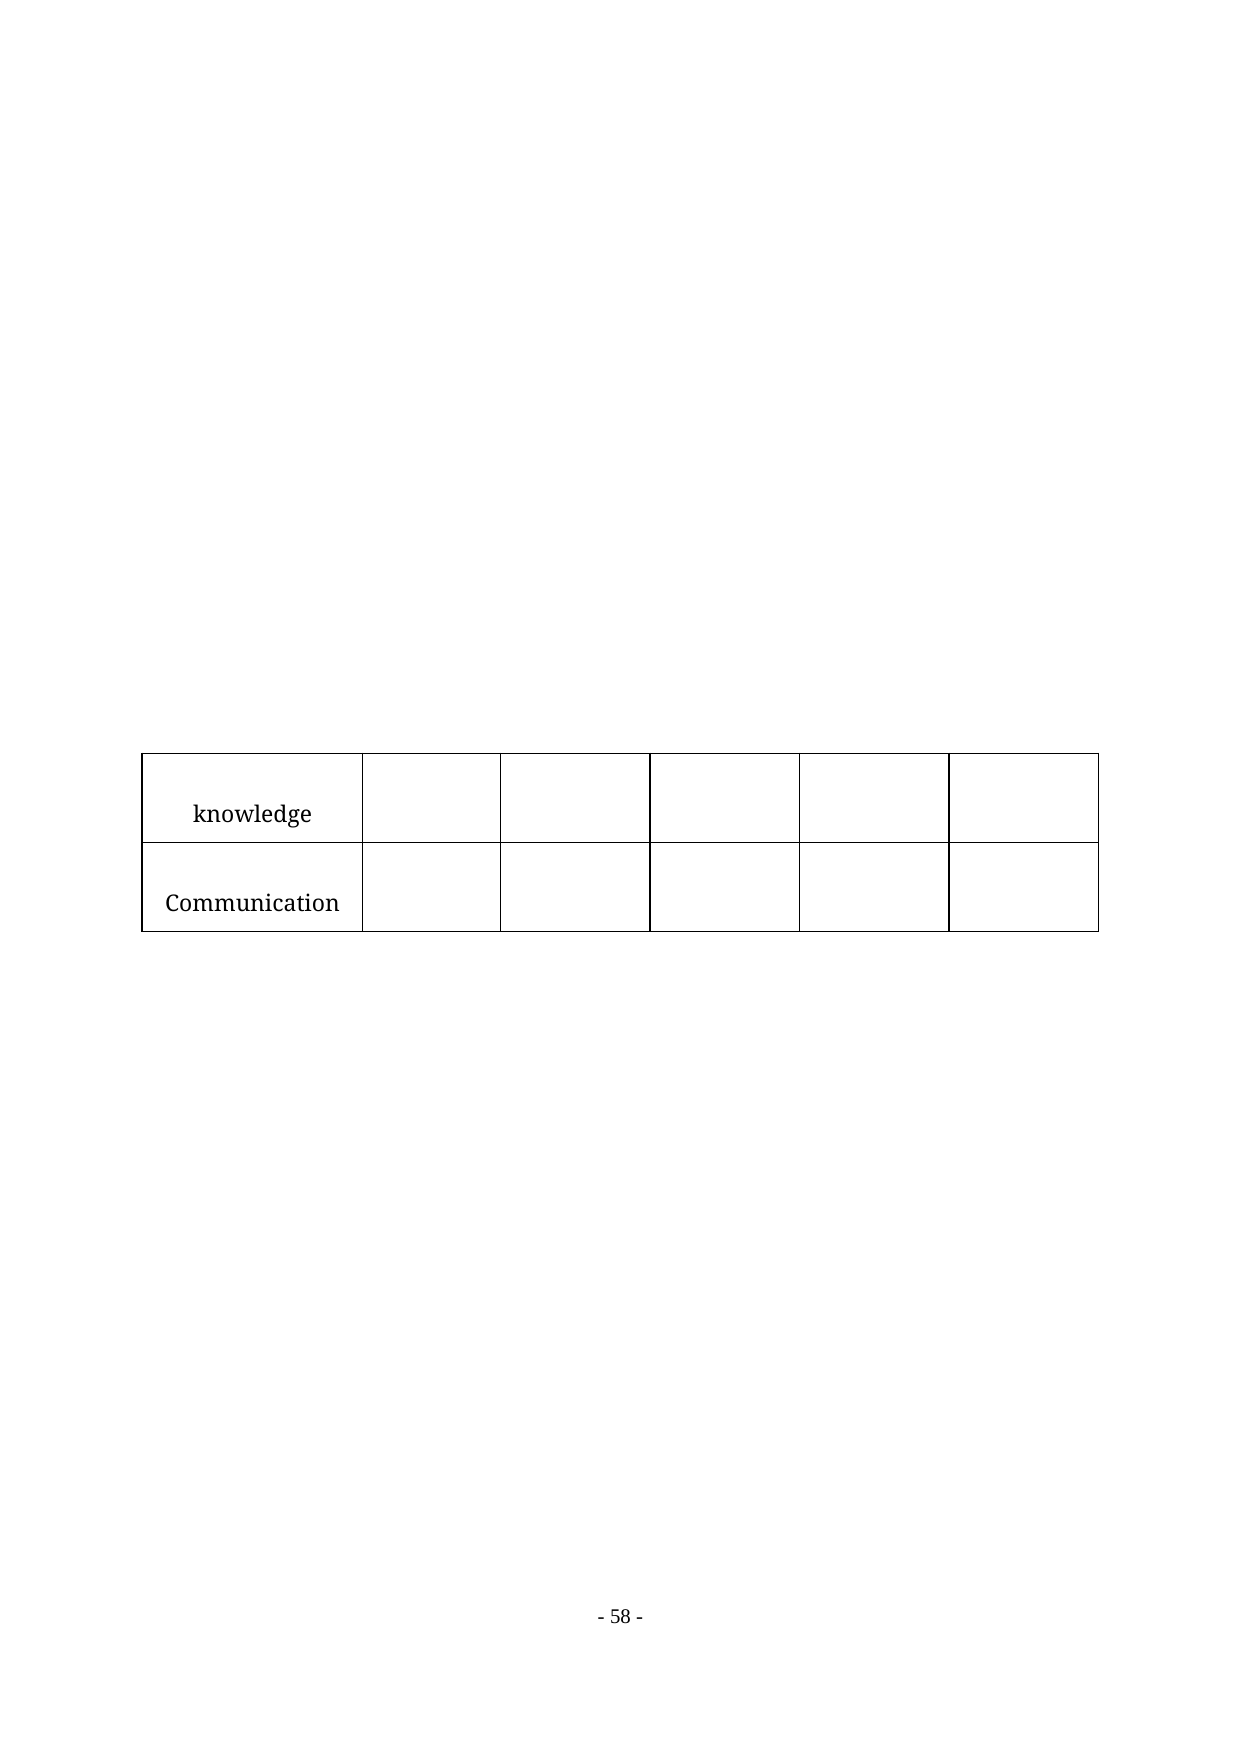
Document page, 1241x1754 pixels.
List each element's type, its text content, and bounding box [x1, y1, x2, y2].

table_cell Communication [143, 843, 362, 931]
table_cell [651, 843, 799, 931]
table_cell [651, 754, 799, 842]
table_cell [950, 843, 1098, 931]
table_cell [800, 843, 948, 931]
table_cell [950, 754, 1098, 842]
table_cell [363, 754, 500, 842]
table_cell [501, 754, 649, 842]
table_cell [501, 843, 649, 931]
table_cell knowledge [143, 754, 362, 842]
table_cell [363, 843, 500, 931]
table_cell [800, 754, 948, 842]
